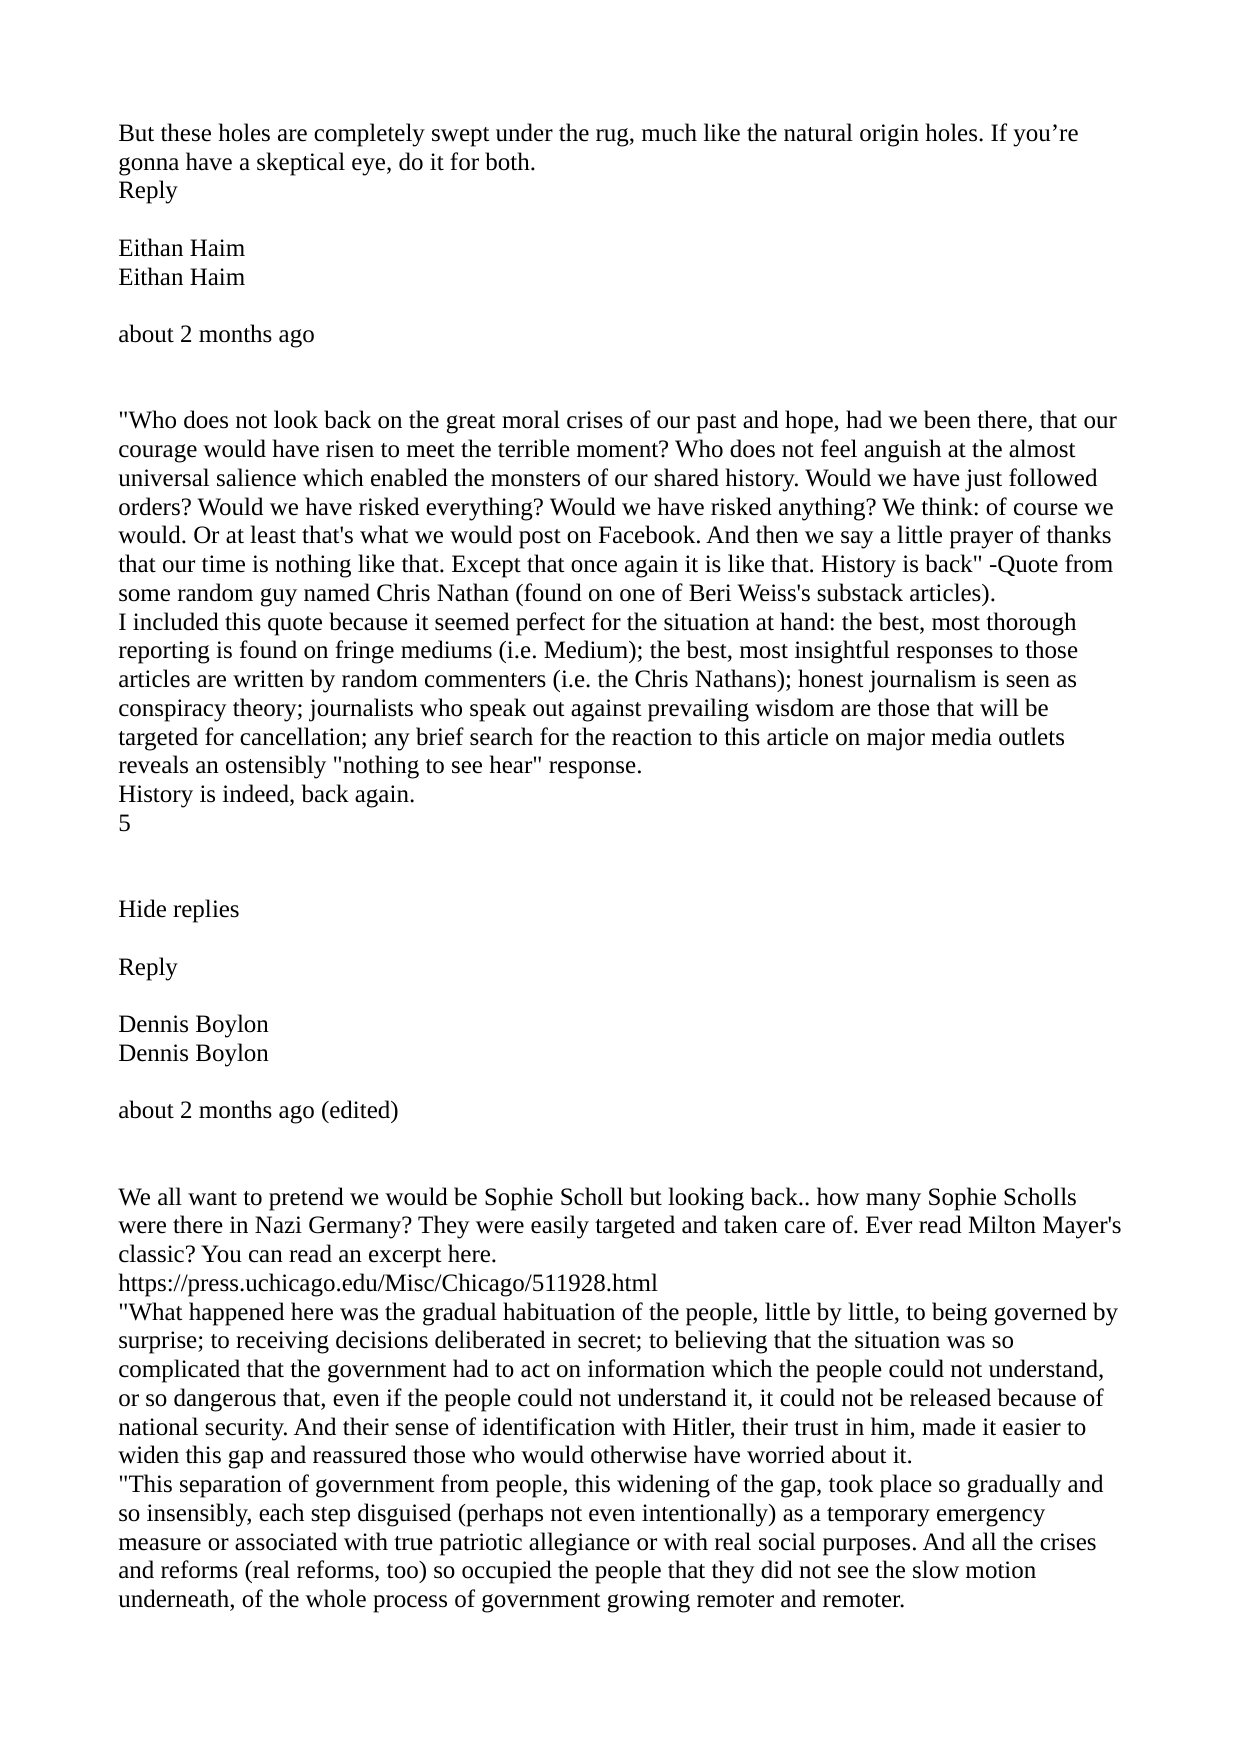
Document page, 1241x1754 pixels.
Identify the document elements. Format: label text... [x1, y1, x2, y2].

text "What happened here was the gradual habituation of the people, little by little, to being governed by surprise; to receiving decisions deliberated in secret; to believing that the situation was so complicated that the government had to act on information which the people could not understand, or so dangerous that, even if the people could not understand it, it could not be released because of national security. And their sense of identification with Hitler, their trust in him, made it easier to widen this gap and reassured those who would otherwise have worried about it. [118, 1297, 1122, 1469]
text 5 [118, 808, 1122, 837]
text Reply [118, 176, 1122, 204]
text I included this quote because it seemed perfect for the situation at hand: the best, most thorough reporting is found on fringe mediums (i.e. Medium); the best, most insightful responses to those articles are written by random commenters (i.e. the Chris Nathans); honest journalism is seen as conspiracy theory; journalists who speak out against prevailing wisdom are those that will be targeted for cancellation; any brief search for the reaction to this article on major media outlets reveals an ostensibly "nothing to see hear" response. [118, 607, 1122, 779]
text Reply [118, 952, 1122, 981]
text But these holes are completely swept under the rug, much like the natural origin holes. If you’re gonna have a skeptical eye, do it for both. [118, 118, 1122, 176]
text about 2 months ago [118, 319, 1122, 348]
text We all want to pretend we would be Sophie Scholl but looking back.. how many Sophie Scholls were there in Nazi Germany? They were easily targeted and taken care of. Ever read Milton Mayer's classic? You can read an excerpt here. [118, 1182, 1122, 1268]
text Eithan Haim [118, 233, 1122, 262]
text Dennis Boylon [118, 1009, 1122, 1038]
text https://press.uchicago.edu/Misc/Chicago/511928.html [118, 1268, 1122, 1297]
text Eithan Haim [118, 262, 1122, 291]
text Dennis Boylon [118, 1038, 1122, 1067]
text "Who does not look back on the great moral crises of our past and hope, had we been there, that our courage would have risen to meet the terrible moment? Who does not feel anguish at the almost universal salience which enabled the monsters of our shared history. Would we have just followed orders? Would we have risked everything? Would we have risked anything? We think: of course we would. Or at least that's what we would post on Facebook. And then we say a little prayer of thanks that our time is nothing like that. Except that once again it is like that. History is back" -Quote from some random guy named Chris Nathan (found on one of Beri Weiss's substack articles). [118, 406, 1122, 607]
text "This separation of government from people, this widening of the gap, took place so gradually and so insensibly, each step disguised (perhaps not even intentionally) as a temporary emergency measure or associated with true patriotic allegiance or with real social purposes. And all the crises and reforms (real reforms, too) so occupied the people that they did not see the slow motion underneath, of the whole process of government growing remoter and remoter. [118, 1469, 1122, 1613]
text about 2 months ago (edited) [118, 1096, 1122, 1124]
text History is indeed, back again. [118, 779, 1122, 808]
text Hide replies [118, 894, 1122, 923]
